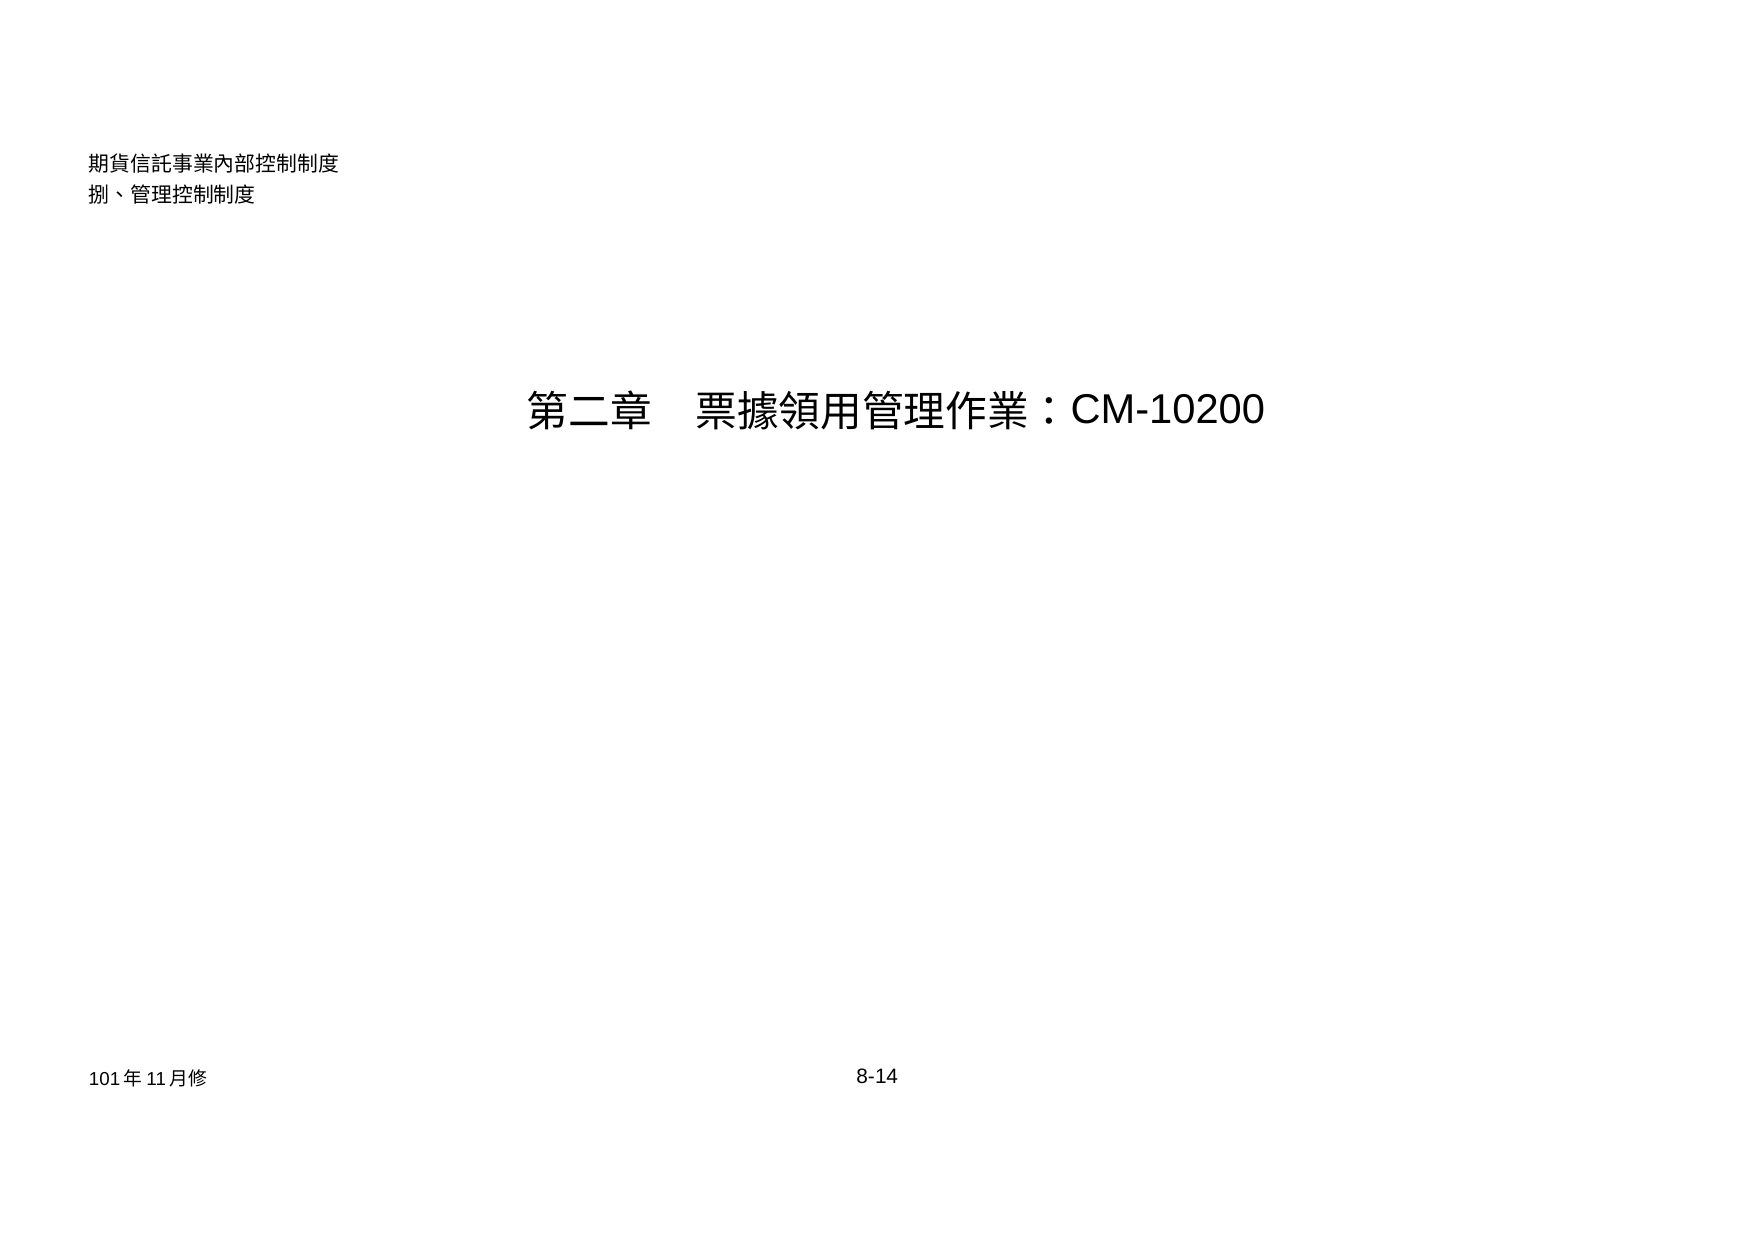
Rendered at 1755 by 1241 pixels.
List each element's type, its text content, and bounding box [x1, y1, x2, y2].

subtitle 票據領用管理作業：CM-10200 [126, 366, 1666, 429]
